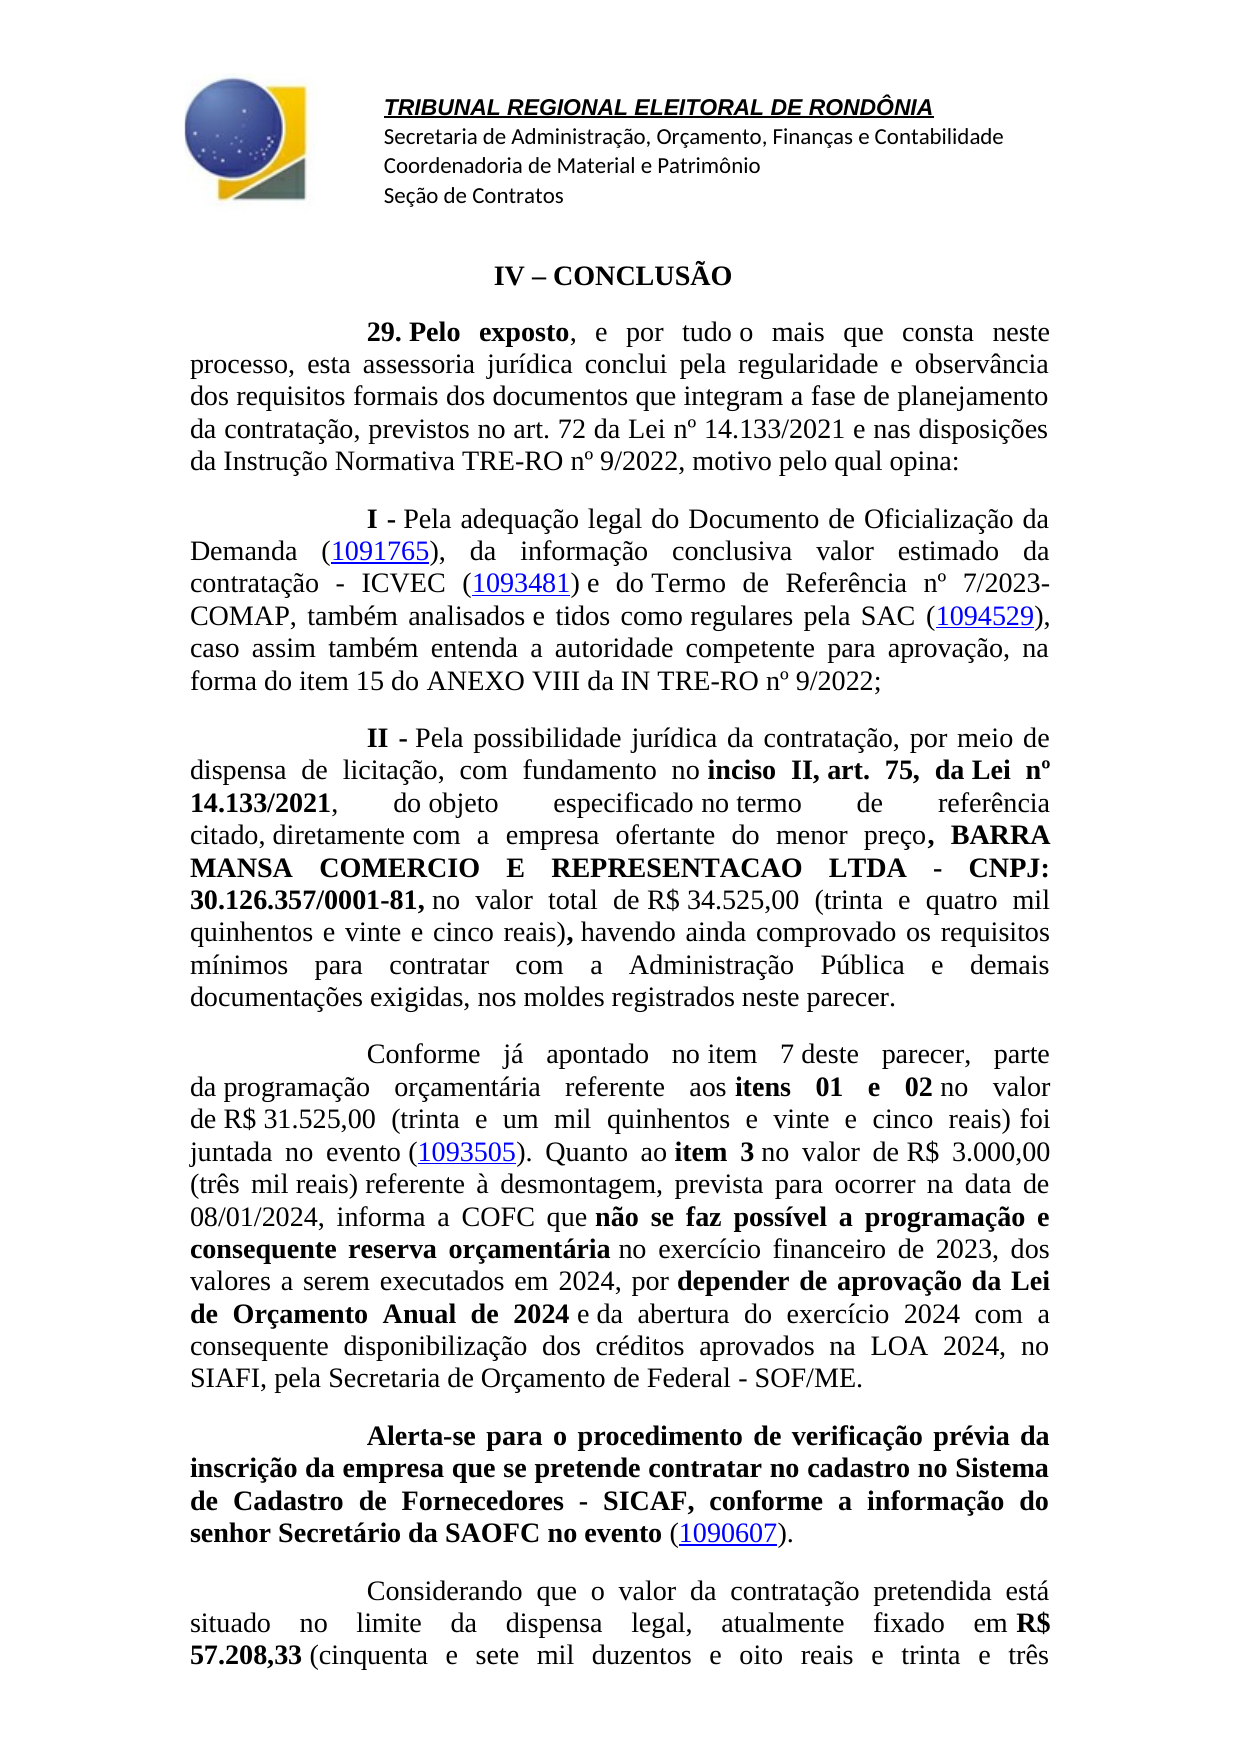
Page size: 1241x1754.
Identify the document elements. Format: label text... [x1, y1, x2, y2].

text IV – CONCLUSÃO [177, 259, 1063, 292]
text II - Pela possibilidade jurídica da contratação, por meio de dispensa de licitação, com fundamento no inciso II, art. 75, da Lei nº 14.133/2021, do objeto especificado no termo de referência citado, diretamente com a empresa ofertante do menor preço, BARRA MANSA COMERCIO E REPRESENTACAO LTDA - CNPJ: 30.126.357/0001-81, no valor total de R$ 34.525,00 (trinta e quatro mil quinhentos e vinte e cinco reais), havendo ainda comprovado os requisitos mínimos para contratar com a Administração Pública e demais documentações exigidas, nos moldes registrados neste parecer. [190, 721, 1051, 1013]
text Considerando que o valor da contratação pretendida está situado no limite da dispensa legal, atualmente fixado em R$ 57.208,33 (cinquenta e sete mil duzentos e oito reais e trinta e três [190, 1573, 1051, 1671]
text Conforme já apontado no item 7 deste parecer, parte da programação orçamentária referente aos itens 01 e 02 no valor de R$ 31.525,00 (trinta e um mil quinhentos e vinte e cinco reais) foi juntada no evento (1093505). Quanto ao item 3 no valor de R$ 3.000,00 (três mil reais) referente à desmontagem, prevista para ocorrer na data de 08/01/2024, informa a COFC que não se faz possível a programação e consequente reserva orçamentária no exercício financeiro de 2023, dos valores a serem executados em 2024, por depender de aprovação da Lei de Orçamento Anual de 2024 e da abertura do exercício 2024 com a consequente disponibilização dos créditos aprovados na LOA 2024, no SIAFI, pela Secretaria de Orçamento de Federal - SOF/ME. [190, 1038, 1051, 1394]
text 29. Pelo exposto, e por tudo o mais que consta neste processo, esta assessoria jurídica conclui pela regularidade e observância dos requisitos formais dos documentos que integram a fase de planejamento da contratação, previstos no art. 72 da Lei nº 14.133/2021 e nas disposições da Instrução Normativa TRE-RO nº 9/2022, motivo pelo qual opina: [190, 315, 1051, 477]
text I - Pela adequação legal do Documento de Oficialização da Demanda (1091765), da informação conclusiva valor estimado da contratação - ICVEC (1093481) e do Termo de Referência nº 7/2023-COMAP, também analisados e tidos como regulares pela SAC (1094529), caso assim também entenda a autoridade competente para aprovação, na forma do item 15 do ANEXO VIII da IN TRE-RO nº 9/2022; [190, 502, 1051, 696]
text Alerta-se para o procedimento de verificação prévia da inscrição da empresa que se pretende contratar no cadastro no Sistema de Cadastro de Fornecedores - SICAF, conforme a informação do senhor Secretário da SAOFC no evento (1090607). [190, 1419, 1051, 1548]
